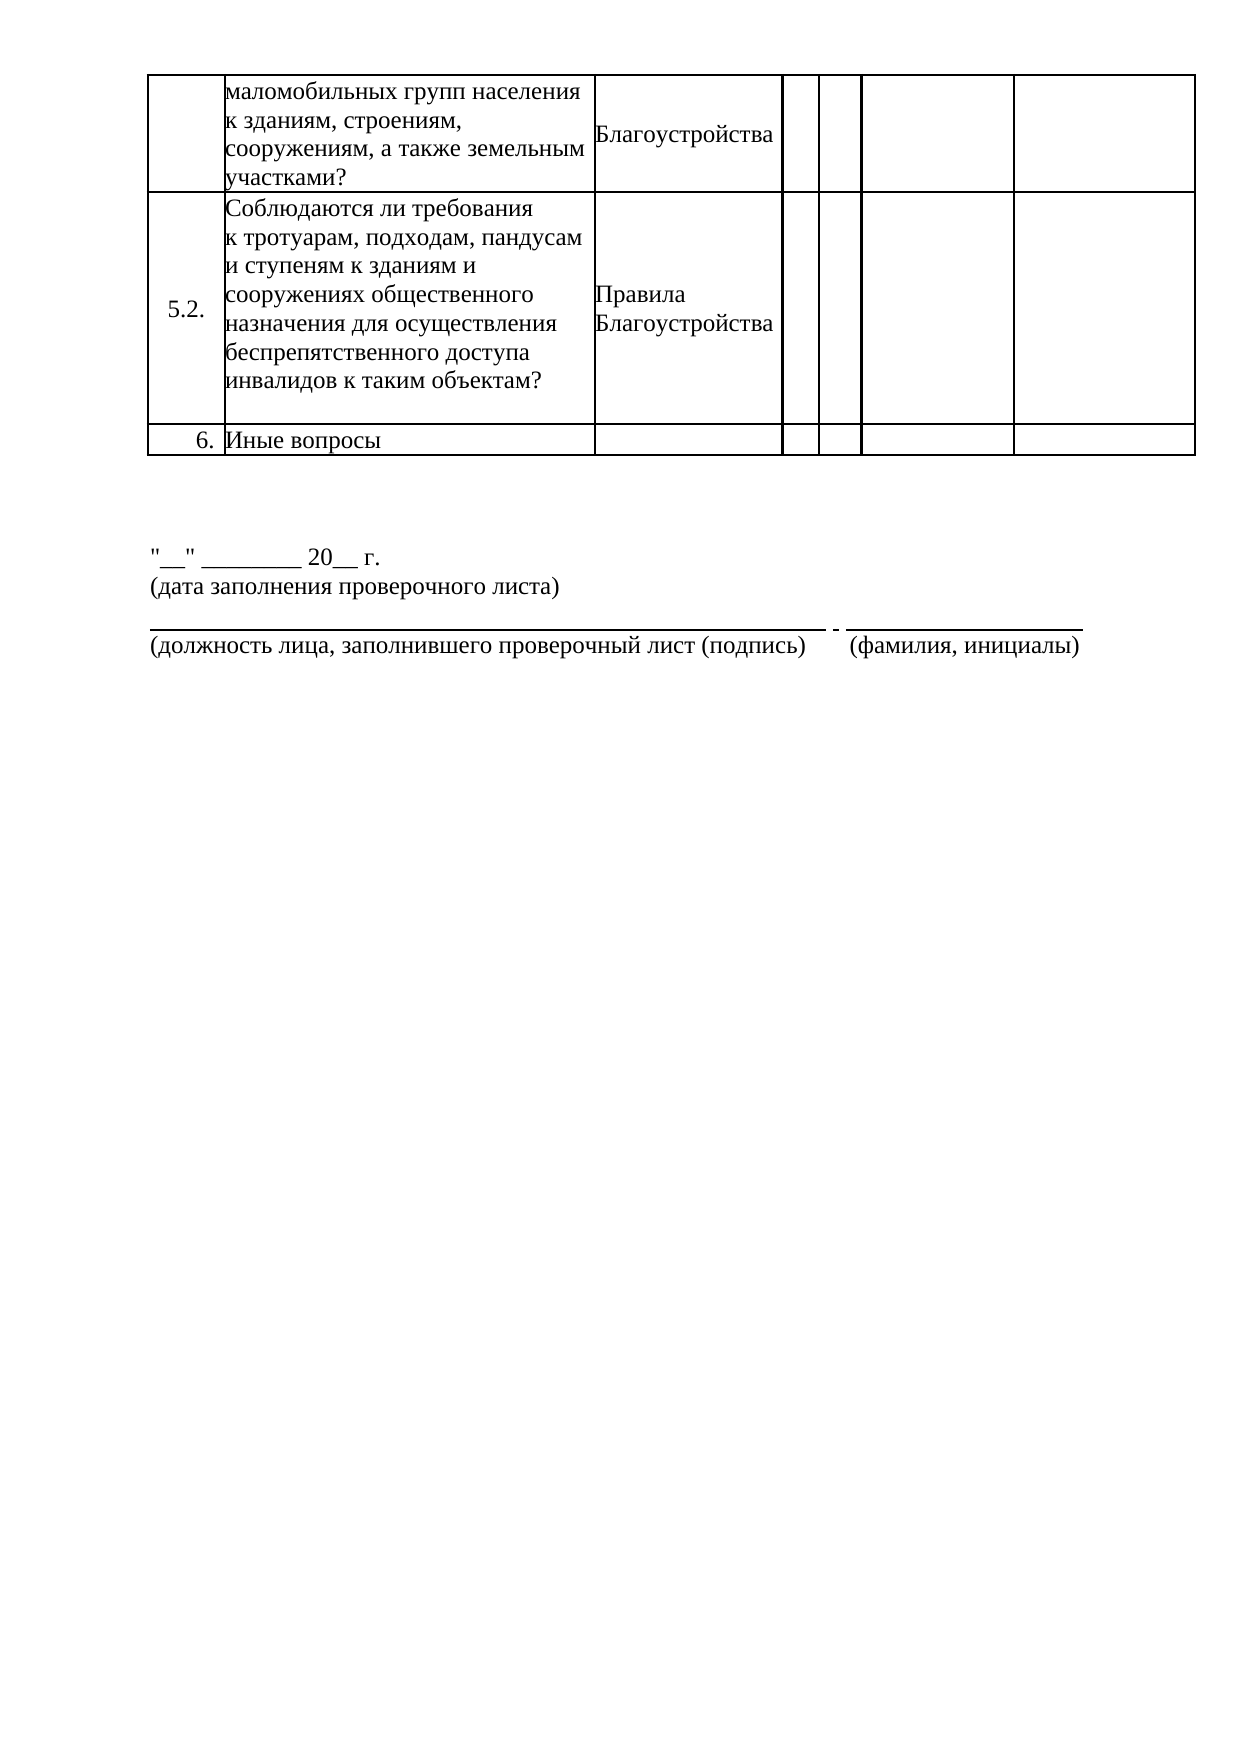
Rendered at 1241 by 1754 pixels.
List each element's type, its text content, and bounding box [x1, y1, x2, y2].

table_header "__" ________ 20__ г. [150, 542, 826, 571]
table_cell [839, 629, 846, 659]
table_cell [839, 571, 846, 600]
table_cell [149, 76, 224, 191]
table_header [826, 542, 833, 571]
table_cell [784, 425, 818, 454]
table_cell [833, 600, 839, 628]
table_cell (должность лица, заполнившего проверочный лист (подпись) [150, 631, 826, 659]
table_cell [148, 717, 1196, 746]
table_cell [846, 600, 1083, 628]
table_cell [833, 571, 839, 600]
table_cell 6. [149, 425, 224, 454]
table_cell [784, 193, 818, 423]
table_cell [596, 425, 781, 454]
table_cell Соблюдаются ли требования к тротуарам, подходам, пандусам и ступеням к зданиям и сооружениях общественного назначения для осуществления беспрепятственного доступа инвалидов к таким объектам? [226, 193, 594, 423]
table_cell [846, 571, 1083, 600]
table_cell маломобильных групп населения к зданиям, строениям, сооружениям, а также земельным участками? [226, 76, 594, 191]
table_cell (фамилия, инициалы) [846, 631, 1083, 659]
table_cell [863, 76, 1013, 191]
table_cell [826, 600, 833, 628]
table_cell [826, 571, 833, 600]
table_cell (дата заполнения проверочного листа) [150, 571, 826, 600]
table_cell [820, 425, 860, 454]
table_cell Благоустройства [596, 76, 781, 191]
table_cell [839, 600, 846, 628]
table_cell [833, 631, 839, 659]
table_cell 5.2. [149, 193, 224, 423]
table_header [846, 542, 1083, 571]
table_cell [784, 76, 818, 191]
table_cell [1015, 193, 1194, 423]
table_cell 8. Список контрольных вопросов, отражающих содержание обязательных требований, ответы на которые свидетельствуют о соблюдении или несоблюдении юридическим лицом, индивидуальным предпринимателем, гражданином обязательных требований, составляющих предмет проверки: [148, 456, 1196, 717]
table_header [839, 542, 846, 571]
table_cell [1015, 425, 1194, 454]
table_cell [820, 76, 860, 191]
table_cell Правила Благоустройства [596, 193, 781, 423]
table_cell Иные вопросы [226, 425, 594, 454]
table_cell [826, 629, 833, 659]
table_cell [820, 193, 860, 423]
table_cell [863, 425, 1013, 454]
table_cell [1015, 76, 1194, 191]
table_header [833, 542, 839, 571]
table_cell [150, 600, 826, 628]
table_cell [863, 193, 1013, 423]
